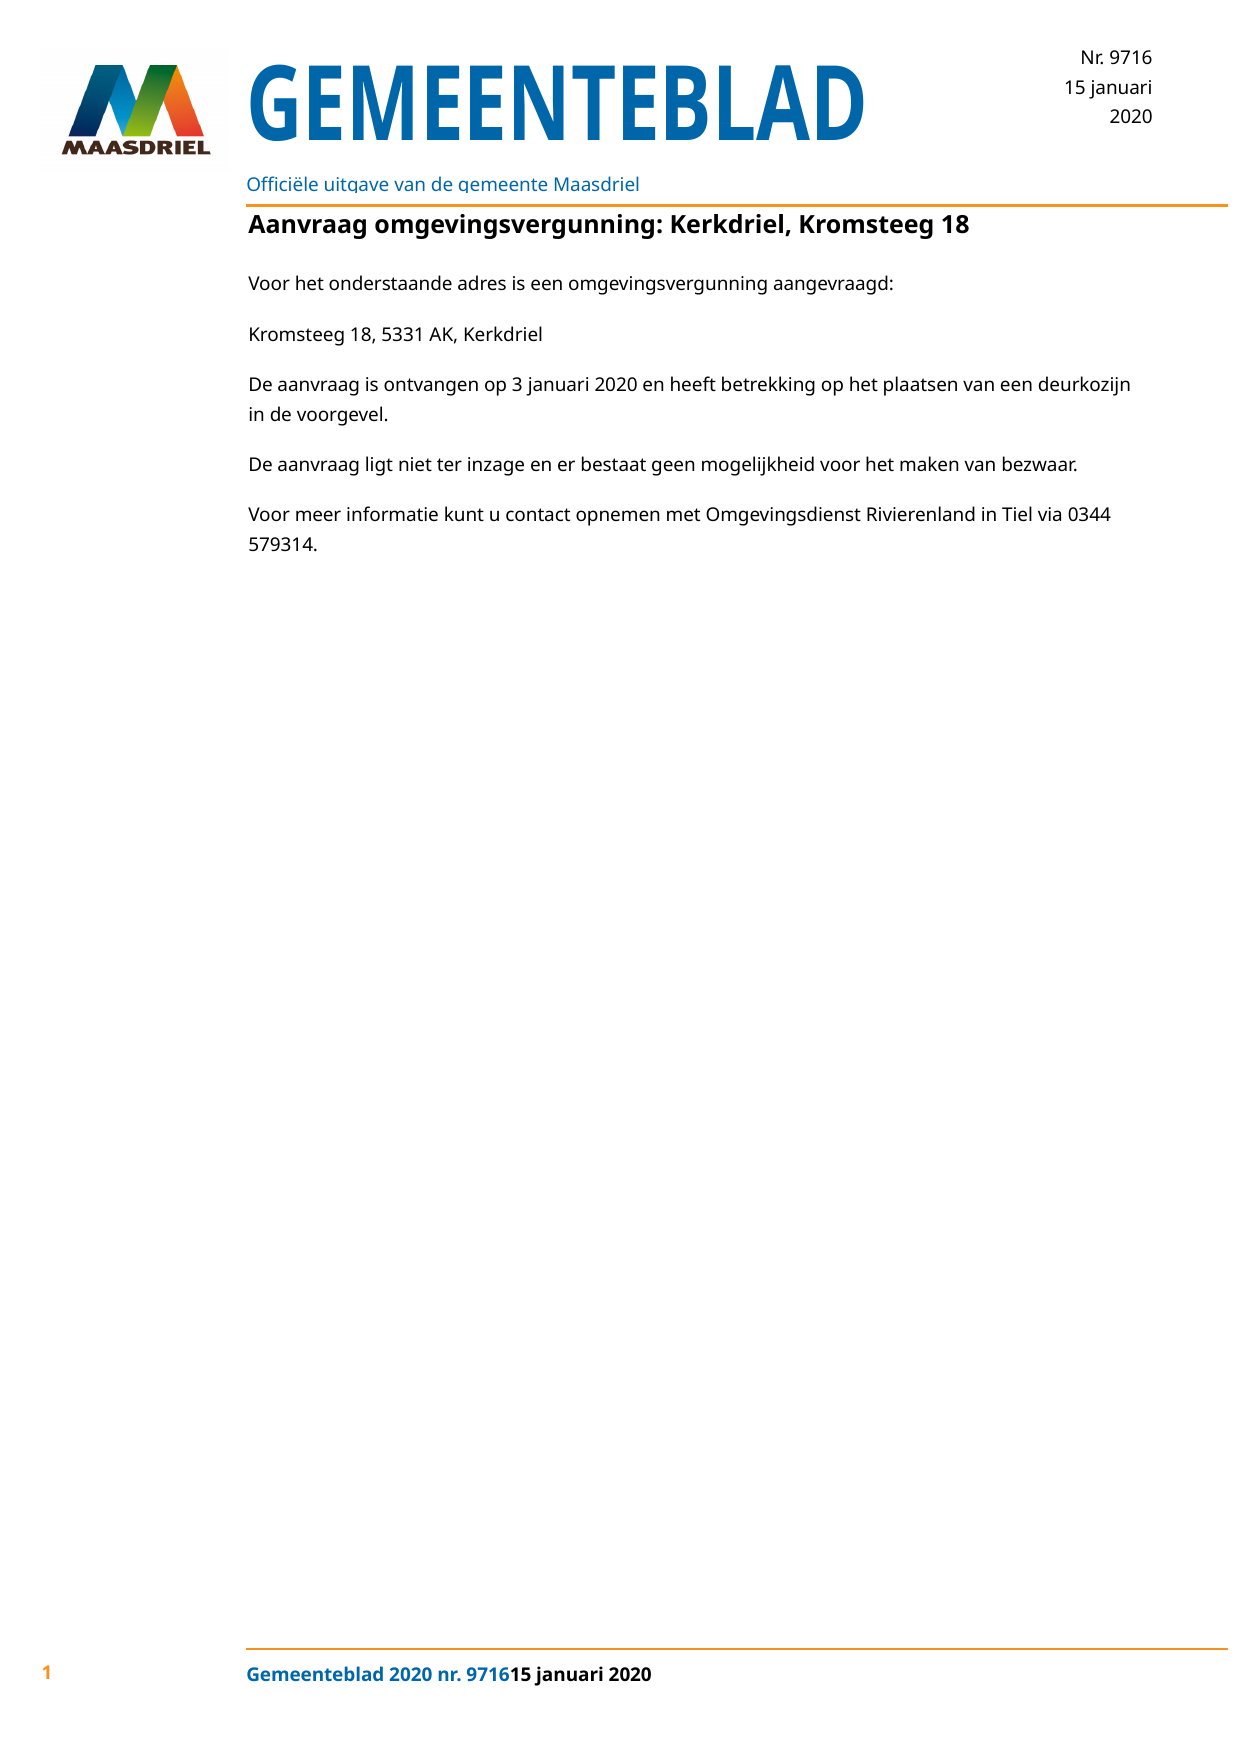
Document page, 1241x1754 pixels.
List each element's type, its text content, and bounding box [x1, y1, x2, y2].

text Kromsteeg 18, 5331 AK, Kerkdriel [248, 321, 1152, 346]
picture [41, 47, 231, 172]
text De aanvraag is ontvangen op 3 januari 2020 en heeft betrekking op het plaatsen van een deurkozijn in de voorgevel. [248, 371, 1152, 426]
text Aanvraag omgevingsvergunning: Kerkdriel, Kromsteeg 18 [248, 207, 1152, 241]
text De aanvraag ligt niet ter inzage en er bestaat geen mogelijkheid voor het maken van bezwaar. [248, 451, 1152, 477]
text Voor meer informatie kunt u contact opnemen met Omgevingsdienst Rivierenland in Tiel via 0344 579314. [248, 502, 1152, 557]
text Voor het onderstaande adres is een omgevingsvergunning aangevraagd: [248, 270, 1152, 296]
